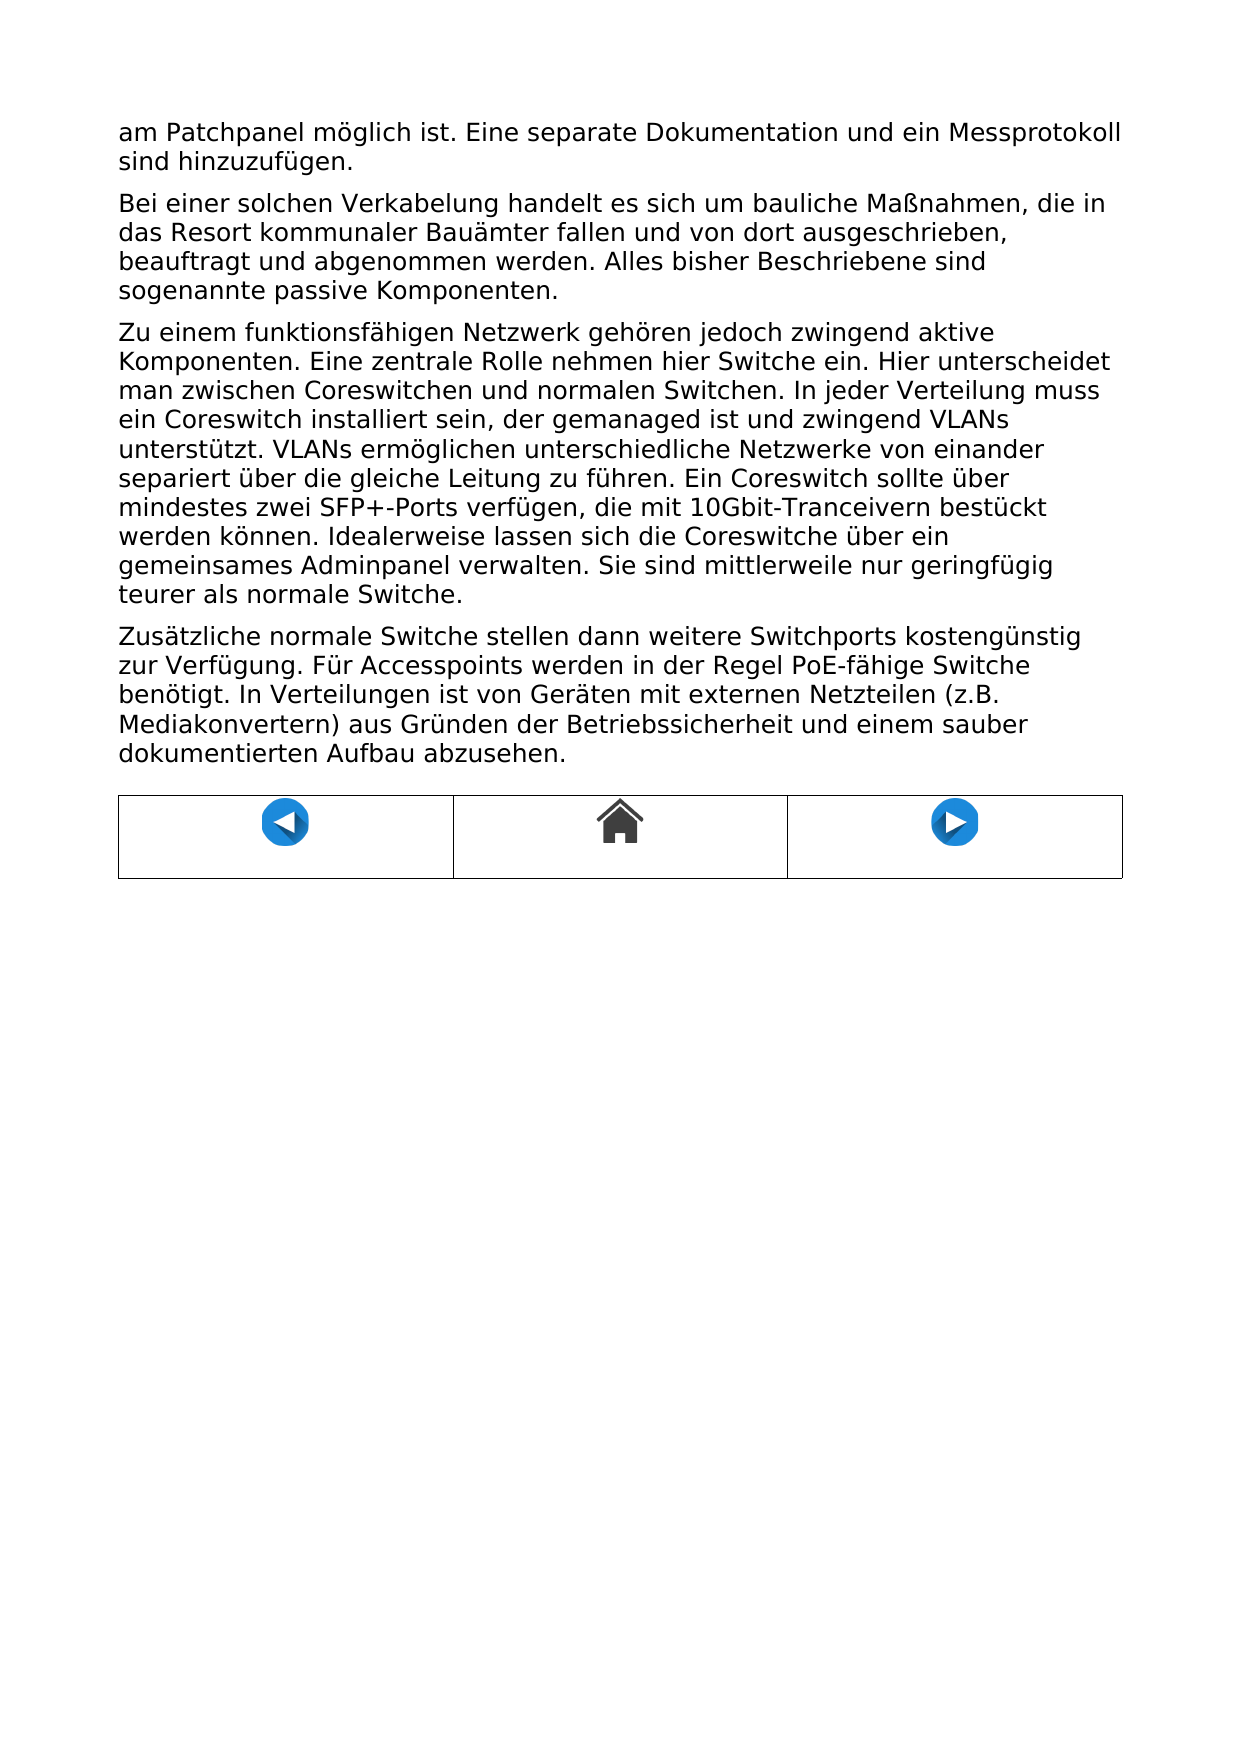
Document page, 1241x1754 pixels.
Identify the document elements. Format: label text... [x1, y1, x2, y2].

text am Patchpanel möglich ist. Eine separate Dokumentation und ein Messprotokoll sind hinzuzufügen. [118, 118, 1122, 176]
picture [596, 798, 644, 843]
text Zusätzliche normale Switche stellen dann weitere Switchports kostengünstig zur Verfügung. Für Accesspoints werden in der Regel PoE-fähige Switche benötigt. In Verteilungen ist von Geräten mit externen Netzteilen (z.B. Mediakonvertern) aus Gründen der Betriebssicherheit und einem sauber dokumentierten Aufbau abzusehen. [118, 622, 1122, 768]
picture [931, 798, 979, 846]
text Bei einer solchen Verkabelung handelt es sich um bauliche Maßnahmen, die in das Resort kommunaler Bauämter fallen und von dort ausgeschrieben, beauftragt und abgenommen werden. Alles bisher Beschriebene sind sogenannte passive Komponenten. [118, 189, 1122, 306]
picture [262, 798, 309, 846]
table_header [119, 796, 453, 877]
table_header [454, 796, 787, 877]
text Zu einem funktionsfähigen Netzwerk gehören jedoch zwingend aktive Komponenten. Eine zentrale Rolle nehmen hier Switche ein. Hier unterscheidet man zwischen Coreswitchen und normalen Switchen. In jeder Verteilung muss ein Coreswitch installiert sein, der gemanaged ist und zwingend VLANs unterstützt. VLANs ermöglichen unterschiedliche Netzwerke von einander separiert über die gleiche Leitung zu führen. Ein Coreswitch sollte über mindestes zwei SFP+-Ports verfügen, die mit 10Gbit-Tranceivern bestückt werden können. Idealerweise lassen sich die Coreswitche über ein gemeinsames Adminpanel verwalten. Sie sind mittlerweile nur geringfügig teurer als normale Switche. [118, 318, 1122, 610]
table_header [788, 796, 1122, 877]
